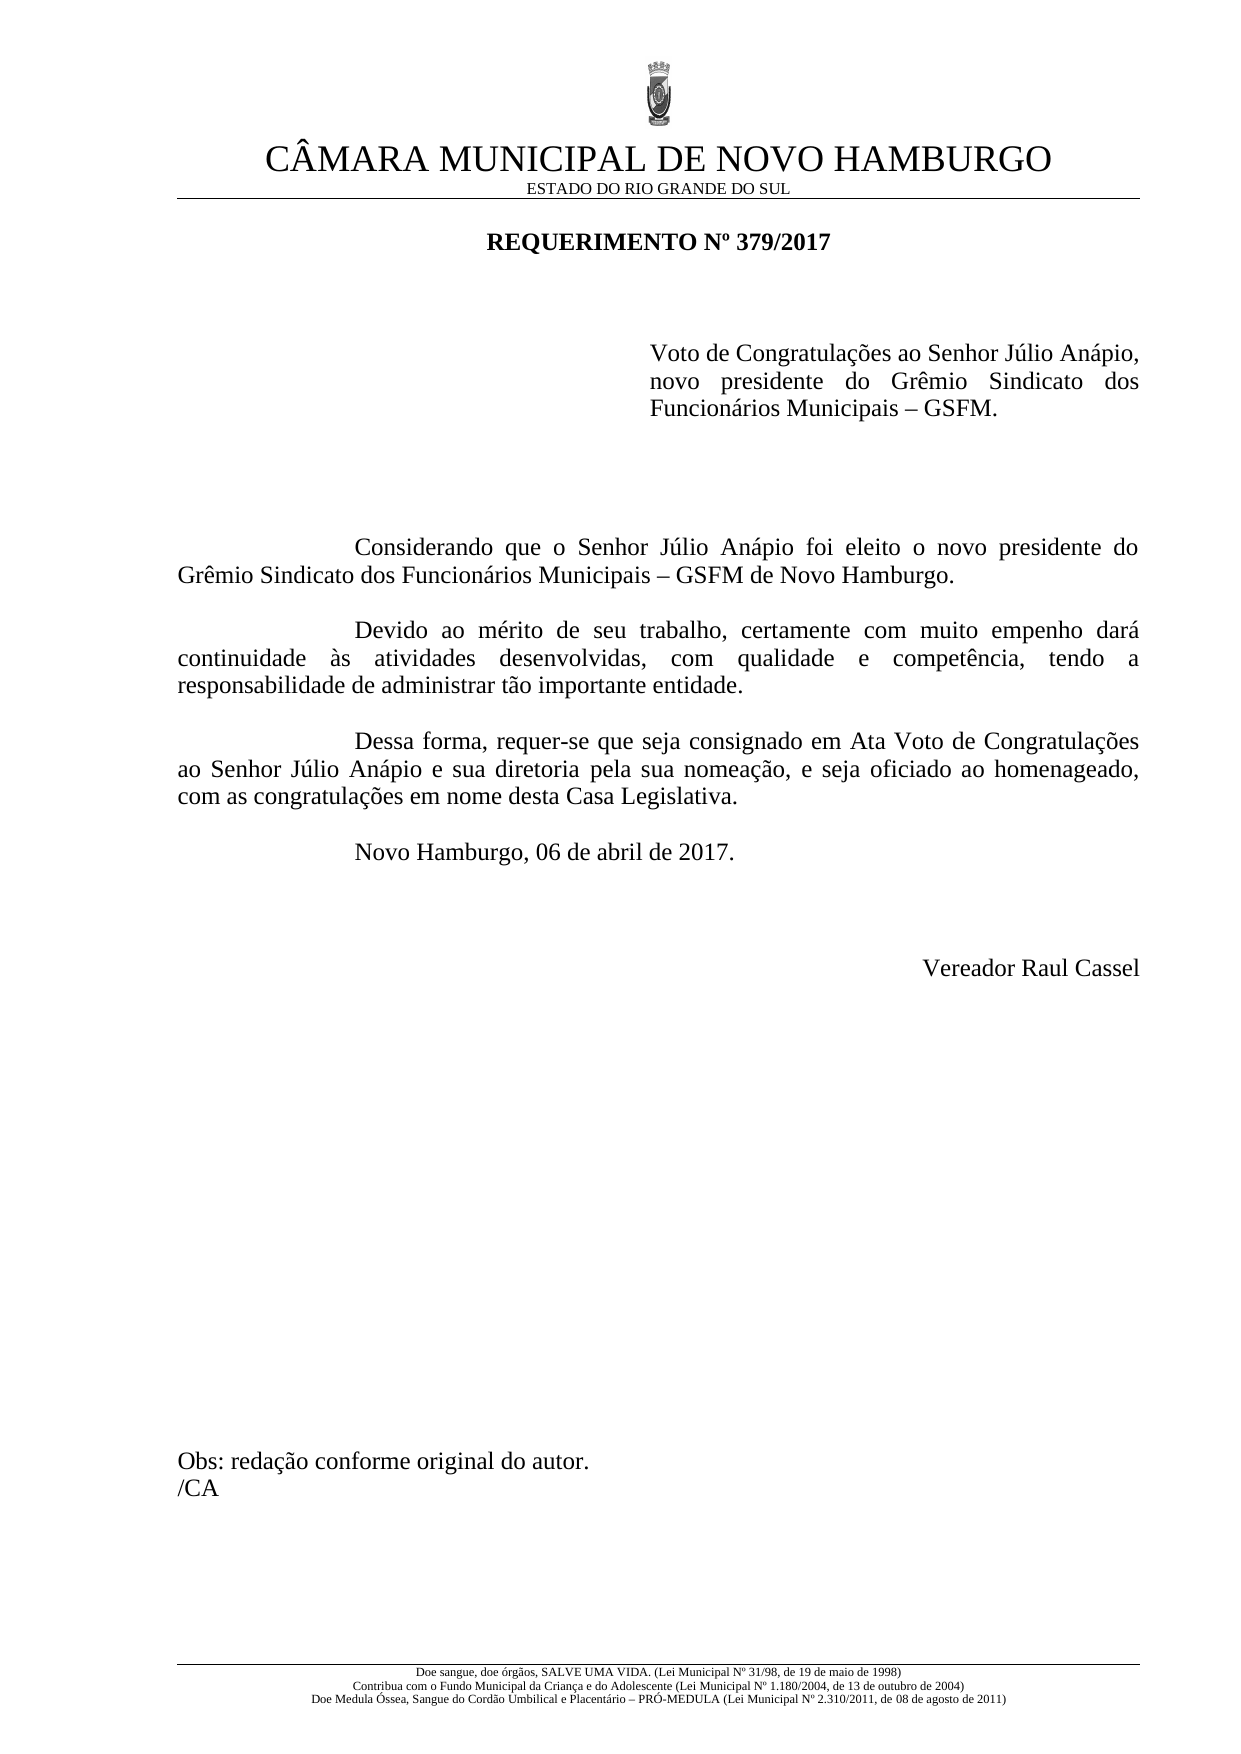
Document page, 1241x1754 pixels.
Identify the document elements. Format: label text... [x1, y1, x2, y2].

text Obs: redação conforme original do autor. [177, 1447, 1140, 1474]
text Devido ao mérito de seu trabalho, certamente com muito empenho dará continuidade às atividades desenvolvidas, com qualidade e competência, tendo a responsabilidade de administrar tão importante entidade. [177, 616, 1140, 699]
text REQUERIMENTO Nº 379/2017 [177, 228, 1140, 256]
text Voto de Congratulações ao Senhor Júlio Anápio, novo presidente do Grêmio Sindicato dos Funcionários Municipais – GSFM. [649, 339, 1140, 422]
text Vereador Raul Cassel [177, 954, 1140, 982]
text Dessa forma, requer-se que seja consignado em Ata Voto de Congratulações ao Senhor Júlio Anápio e sua diretoria pela sua nomeação, e seja oficiado ao homenageado, com as congratulações em nome desta Casa Legislativa. [177, 727, 1140, 810]
text Novo Hamburgo, 06 de abril de 2017. [177, 838, 1140, 866]
text /CA [177, 1474, 1140, 1502]
text Considerando que o Senhor Júlio Anápio foi eleito o novo presidente do Grêmio Sindicato dos Funcionários Municipais – GSFM de Novo Hamburgo. [177, 533, 1140, 588]
